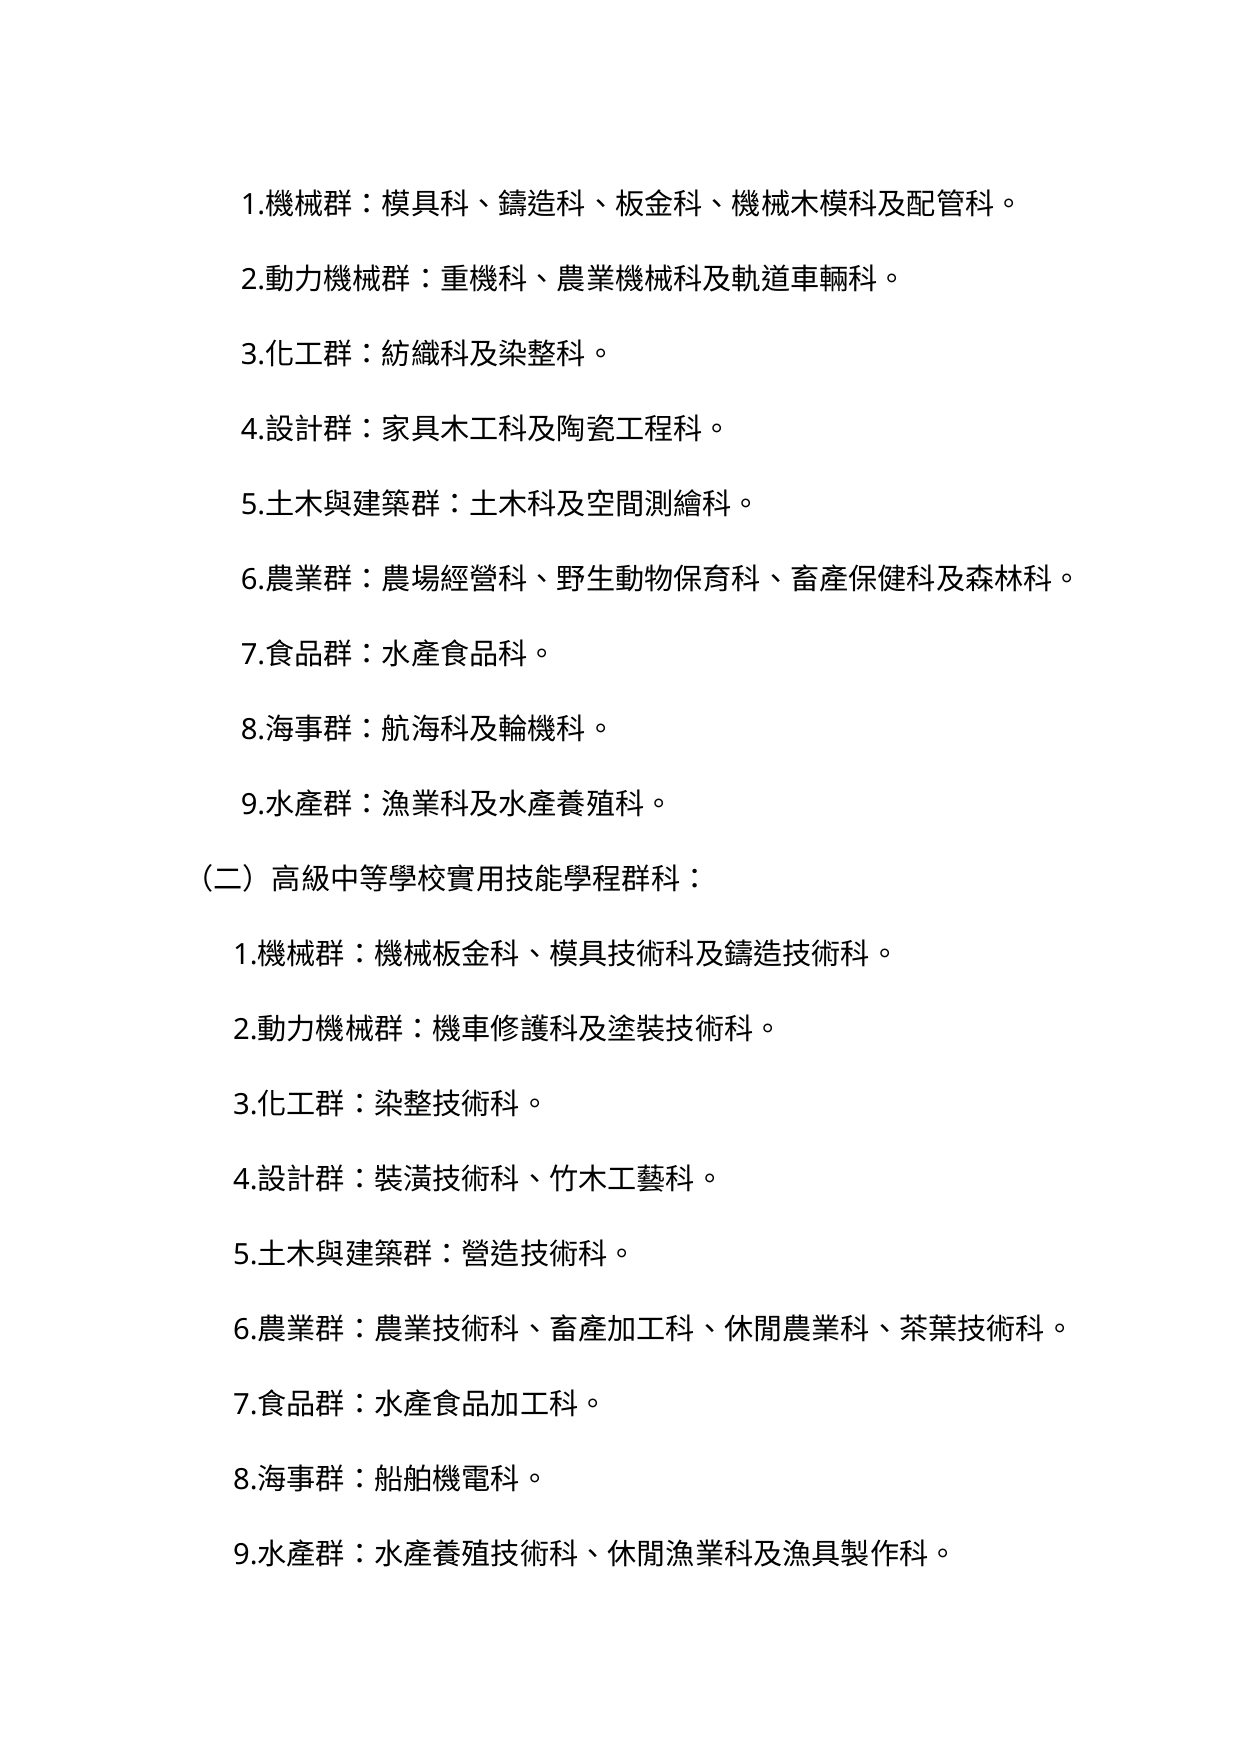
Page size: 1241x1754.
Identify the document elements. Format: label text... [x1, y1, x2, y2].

text 6.農業群：農業技術科、畜產加工科、休閒農業科、茶葉技術科。 [233, 1289, 1094, 1364]
text （二）高級中等學校實用技能學程群科： [184, 839, 1094, 914]
text 9.水產群：水產養殖技術科、休閒漁業科及漁具製作科。 [233, 1514, 1094, 1589]
text 2.動力機械群：重機科、農業機械科及軌道車輛科。 [241, 239, 1094, 314]
text 8.海事群：船舶機電科。 [233, 1439, 1094, 1514]
text 8.海事群：航海科及輪機科。 [241, 689, 1094, 764]
text 3.化工群：紡織科及染整科。 [241, 314, 1094, 389]
text 5.土木與建築群：土木科及空間測繪科。 [241, 464, 1094, 539]
text 6.農業群：農場經營科、野生動物保育科、畜產保健科及森林科。 [241, 539, 1094, 614]
text 5.土木與建築群：營造技術科。 [233, 1214, 1094, 1289]
text 7.食品群：水產食品加工科。 [233, 1364, 1094, 1439]
text 4.設計群：家具木工科及陶瓷工程科。 [241, 389, 1094, 464]
text 2.動力機械群：機車修護科及塗裝技術科。 [233, 989, 1094, 1064]
text 3.化工群：染整技術科。 [233, 1064, 1094, 1139]
text 1.機械群：模具科、鑄造科、板金科、機械木模科及配管科。 [241, 164, 1094, 239]
text 1.機械群：機械板金科、模具技術科及鑄造技術科。 [233, 914, 1094, 989]
text 7.食品群：水產食品科。 [241, 614, 1094, 689]
text 9.水產群：漁業科及水產養殖科。 [241, 764, 1094, 839]
text 4.設計群：裝潢技術科、竹木工藝科。 [233, 1139, 1094, 1214]
